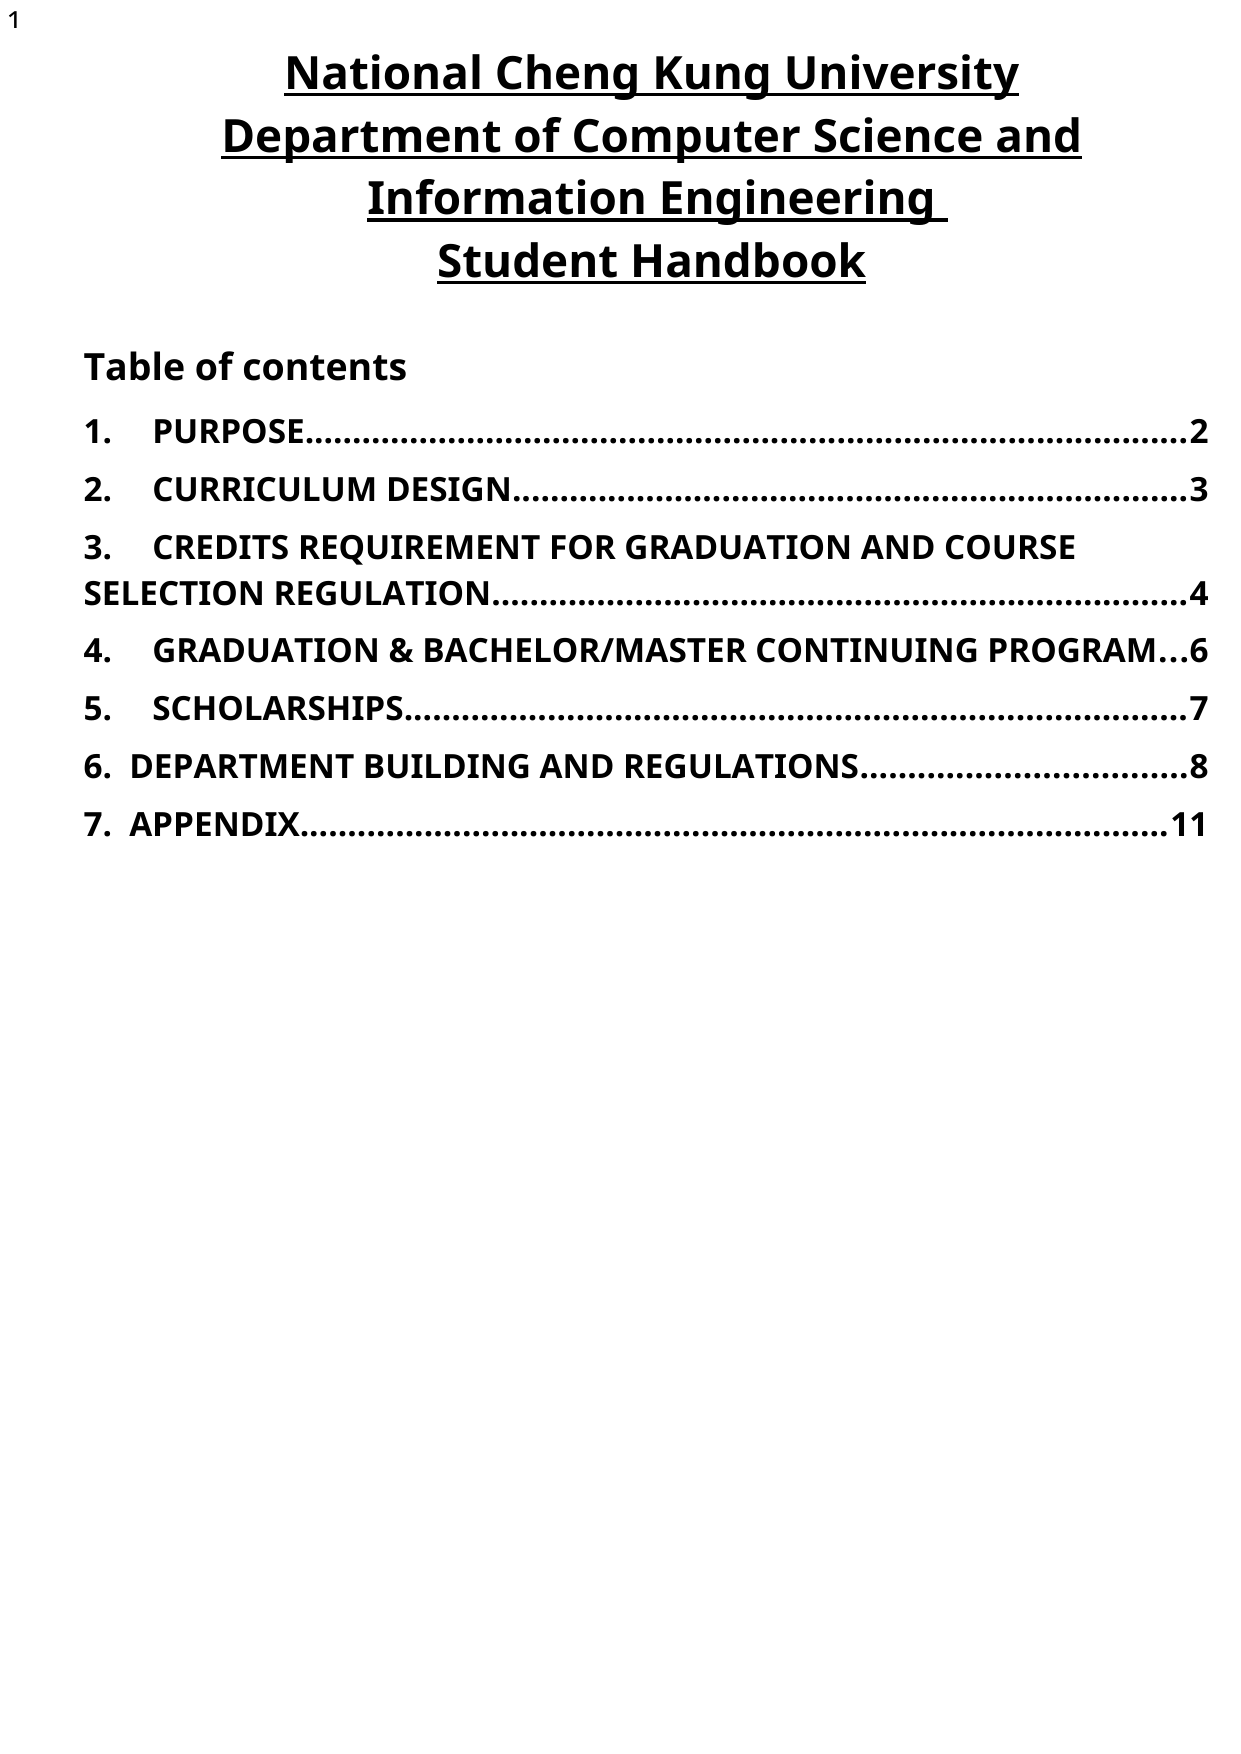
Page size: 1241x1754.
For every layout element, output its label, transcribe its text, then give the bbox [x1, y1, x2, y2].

text 3. Credits requirement for graduation and course selection regulation 4 [83, 524, 1209, 615]
subtitle Student Handbook [94, 227, 1209, 290]
text 4. Graduation & Bachelor/Master Continuing Program 6 [83, 627, 1209, 673]
subtitle Table of contents [83, 341, 1209, 392]
subtitle National Cheng Kung University [94, 39, 1209, 102]
text 5. Scholarships 7 [83, 685, 1209, 731]
text 7. Appendix 11 [83, 801, 1209, 846]
text 6. Department building and regulations 8 [83, 743, 1209, 788]
text 1. Purpose 2 [83, 408, 1209, 453]
subtitle Department of Computer Science and Information Engineering [94, 102, 1209, 227]
text 2. Curriculum Design 3 [83, 466, 1209, 511]
